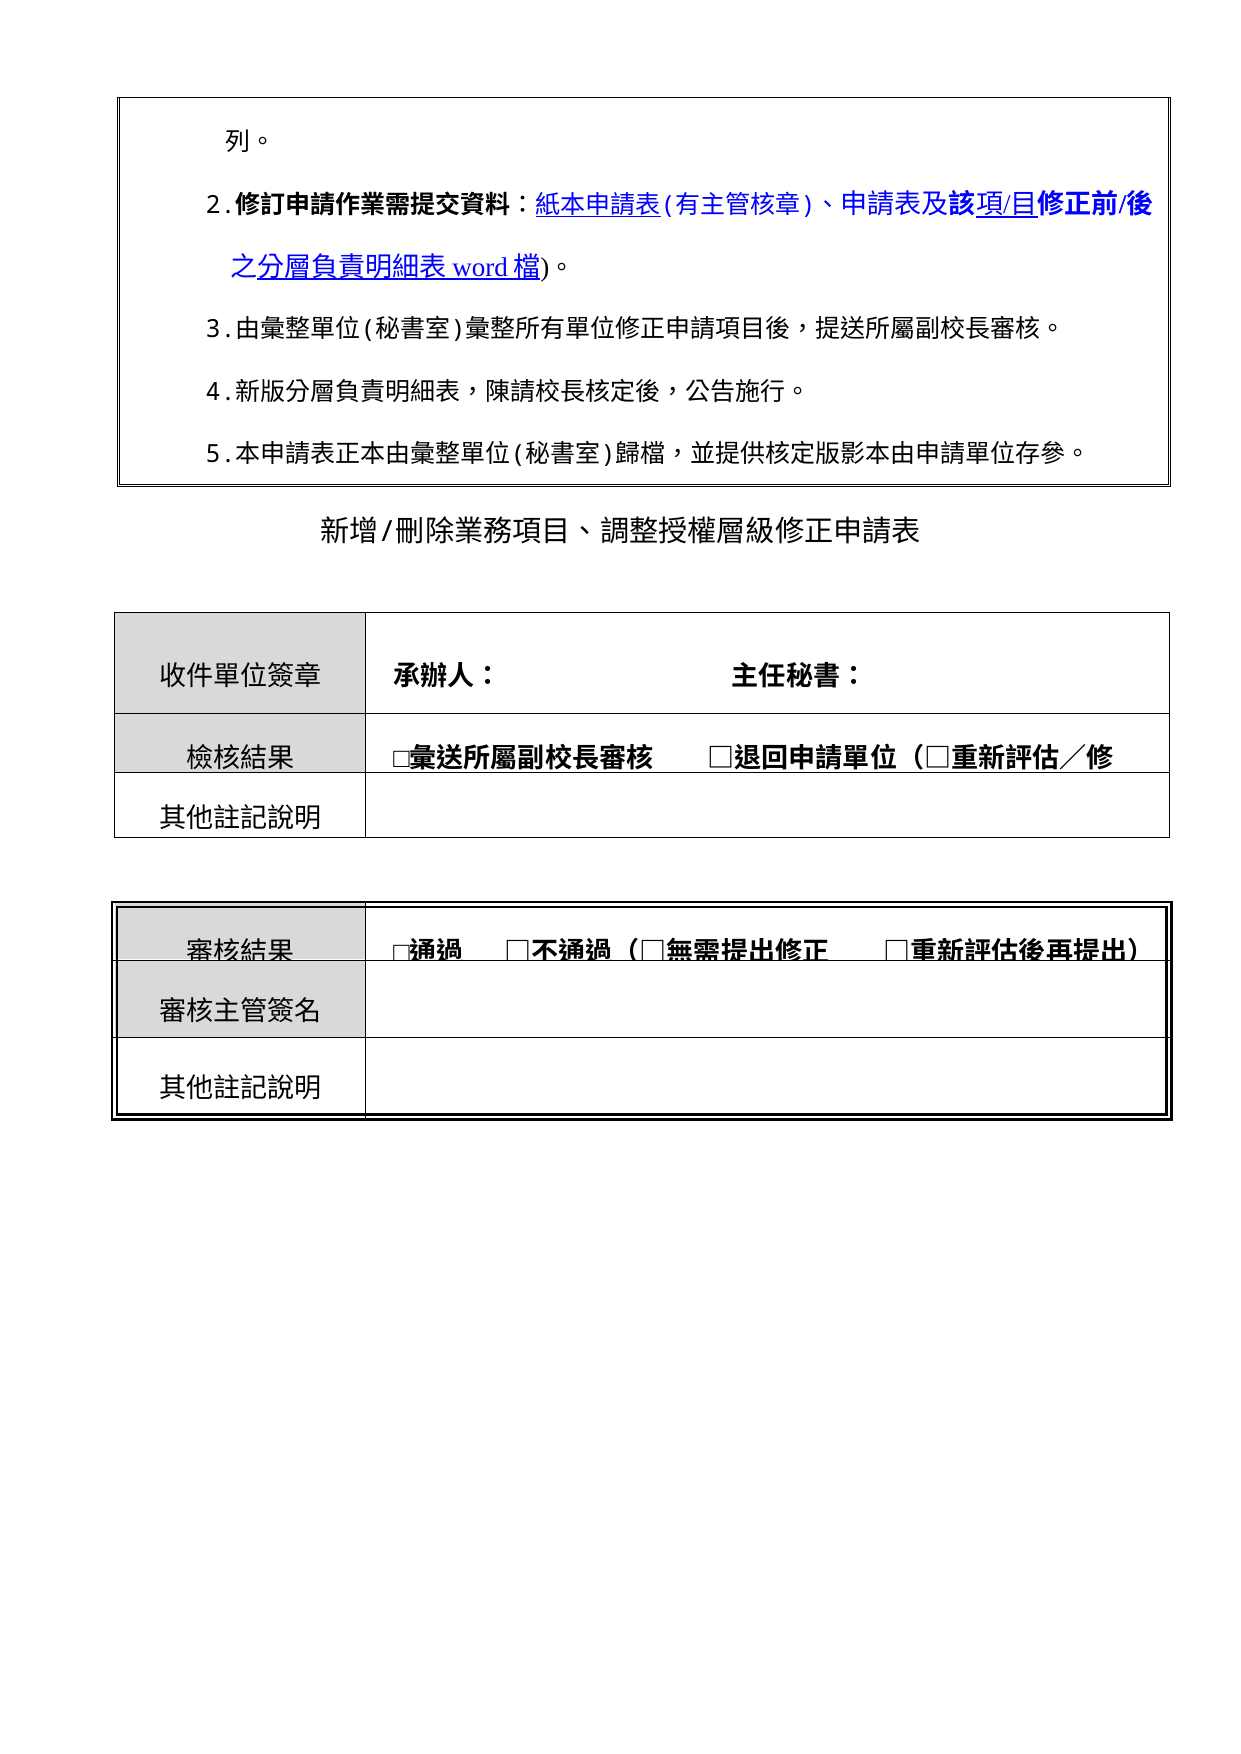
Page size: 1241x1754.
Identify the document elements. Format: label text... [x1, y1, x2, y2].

table_cell 其他註記說明 [115, 773, 365, 837]
table_cell 審核主管簽名 [118, 961, 365, 1037]
table_cell 列。 2.修訂申請作業需提交資料：紙本申請表(有主管核章)、申請表及該項/目修正前/後之分層負責明細表word檔)。 3.由彙整單位(秘書室)彙整所有單位修正申請項目後，提送所屬副校長審核。 4.新版分層負責明細表，陳請校長核定後，公告施行。 5.本申請表正本由彙整單位(秘書室)歸檔，並提供核定版影本由申請單位存參。 [120, 98, 1168, 484]
table_header □通過 □不通過（□無需提出修正 □重新評估後再提出） [366, 903, 1169, 959]
table_header 承辦人： 主任秘書： [366, 613, 1169, 713]
table_header 收件單位簽章 [115, 613, 365, 713]
table_cell [366, 773, 1169, 837]
table_cell 檢核結果 [115, 714, 365, 772]
text 新增/刪除業務項目、調整授權層級修正申請表 [118, 487, 1122, 549]
table_cell 其他註記說明 [118, 1038, 365, 1113]
table_header 審核結果 [118, 908, 365, 959]
table_cell [366, 961, 1165, 1037]
table_cell □彙送所屬副校長審核 □退回申請單位（□重新評估／修正） [366, 714, 1169, 772]
table_cell [366, 1038, 1165, 1113]
